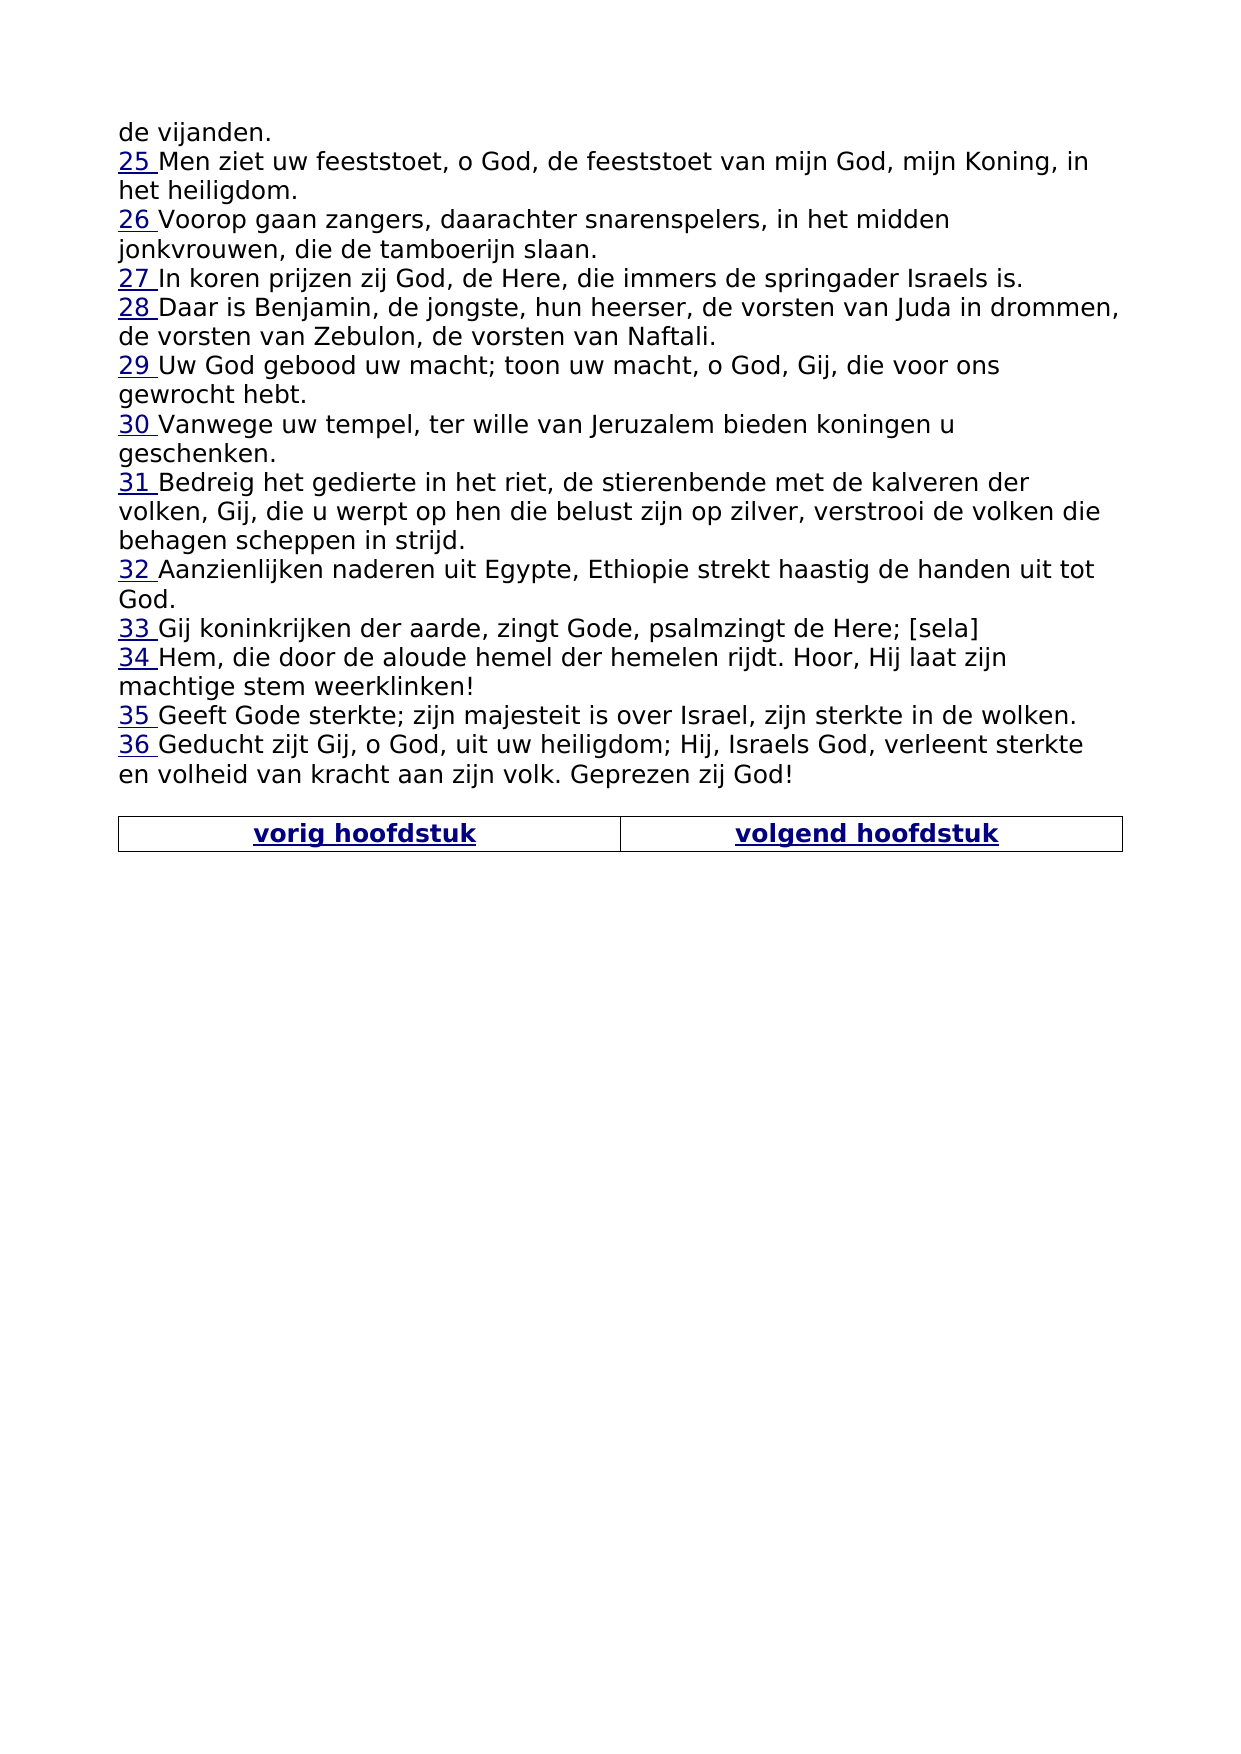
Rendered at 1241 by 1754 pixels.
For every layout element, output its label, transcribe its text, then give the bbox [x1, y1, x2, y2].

table_header vorig hoofdstuk [119, 817, 620, 851]
text de vijanden. 25 Men ziet uw feeststoet, o God, de feeststoet van mijn God, mijn Koning, in het heiligdom. 26 Voorop gaan zangers, daarachter snarenspelers, in het midden jonkvrouwen, die de tamboerijn slaan. 27 In koren prijzen zij God, de Here, die immers de springader Israels is. 28 Daar is Benjamin, de jongste, hun heerser, de vorsten van Juda in drommen, de vorsten van Zebulon, de vorsten van Naftali. 29 Uw God gebood uw macht; toon uw macht, o God, Gij, die voor ons gewrocht hebt. 30 Vanwege uw tempel, ter wille van Jeruzalem bieden koningen u geschenken. 31 Bedreig het gedierte in het riet, de stierenbende met de kalveren der volken, Gij, die u werpt op hen die belust zijn op zilver, verstrooi de volken die behagen scheppen in strijd. 32 Aanzienlijken naderen uit Egypte, Ethiopie strekt haastig de handen uit tot God. 33 Gij koninkrijken der aarde, zingt Gode, psalmzingt de Here; [sela] 34 Hem, die door de aloude hemel der hemelen rijdt. Hoor, Hij laat zijn machtige stem weerklinken! 35 Geeft Gode sterkte; zijn majesteit is over Israel, zijn sterkte in de wolken. 36 Geducht zijt Gij, o God, uit uw heiligdom; Hij, Israels God, verleent sterkte en volheid van kracht aan zijn volk. Geprezen zij God! [118, 118, 1122, 789]
table_header volgend hoofdstuk [621, 817, 1122, 851]
